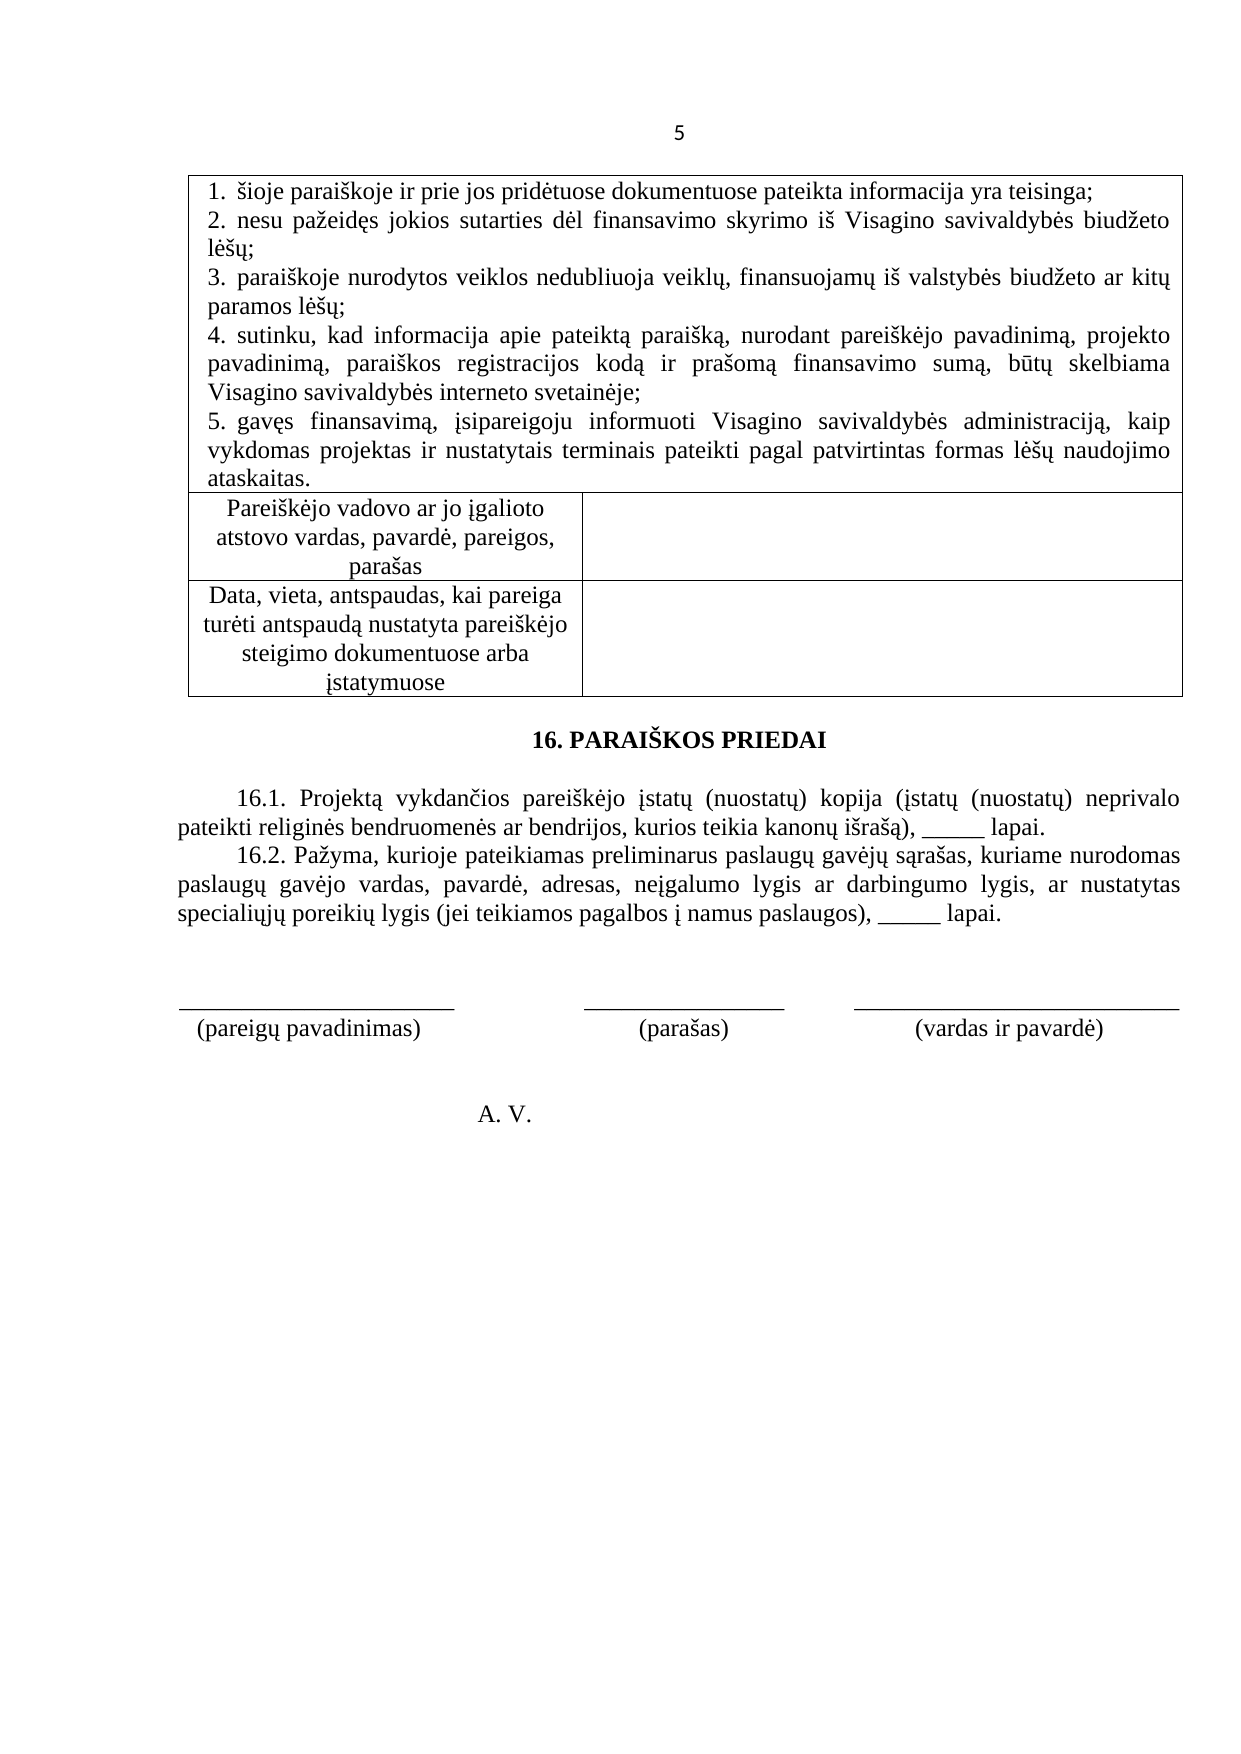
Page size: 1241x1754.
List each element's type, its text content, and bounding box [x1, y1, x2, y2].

text (pareigų pavadinimas) (parašas) (vardas ir pavardė) [177, 1013, 1181, 1042]
table_cell [583, 581, 1182, 696]
text 16. PARAIŠKOS PRIEDAI [177, 725, 1181, 754]
table_header 1. šioje paraiškoje ir prie jos pridėtuose dokumentuose pateikta informacija yra teisinga; 2. nesu pažeidęs jokios sutarties dėl finansavimo skyrimo iš Visagino savivaldybės biudžeto lėšų; 3. paraiškoje nurodytos veiklos nedubliuoja veiklų, finansuojamų iš valstybės biudžeto ar kitų paramos lėšų; 4. sutinku, kad informacija apie pateiktą paraišką, nurodant pareiškėjo pavadinimą, projekto pavadinimą, paraiškos registracijos kodą ir prašomą finansavimo sumą, būtų skelbiama Visagino savivaldybės interneto svetainėje; 5. gavęs finansavimą, įsipareigoju informuoti Visagino savivaldybės administraciją, kaip vykdomas projektas ir nustatytais terminais pateikti pagal patvirtintas formas lėšų naudojimo ataskaitas. [189, 176, 1182, 492]
text A. V. [177, 1099, 1181, 1128]
text 16.2. Pažyma, kurioje pateikiamas preliminarus paslaugų gavėjų sąrašas, kuriame nurodomas paslaugų gavėjo vardas, pavardė, adresas, neįgalumo lygis ar darbingumo lygis, ar nustatytas specialiųjų poreikių lygis (jei teikiamos pagalbos į namus paslaugos), _____ lapai. [177, 840, 1181, 927]
text ______________________ ________________ __________________________ [177, 984, 1181, 1013]
table_cell Data, vieta, antspaudas, kai pareiga turėti antspaudą nustatyta pareiškėjo steigimo dokumentuose arba įstatymuose [189, 581, 582, 696]
table_cell Pareiškėjo vadovo ar jo įgalioto atstovo vardas, pavardė, pareigos, parašas [189, 493, 582, 579]
table_cell [583, 493, 1182, 579]
text 16.1. Projektą vykdančios pareiškėjo įstatų (nuostatų) kopija (įstatų (nuostatų) neprivalo pateikti religinės bendruomenės ar bendrijos, kurios teikia kanonų išrašą), _____ lapai. [177, 783, 1181, 840]
